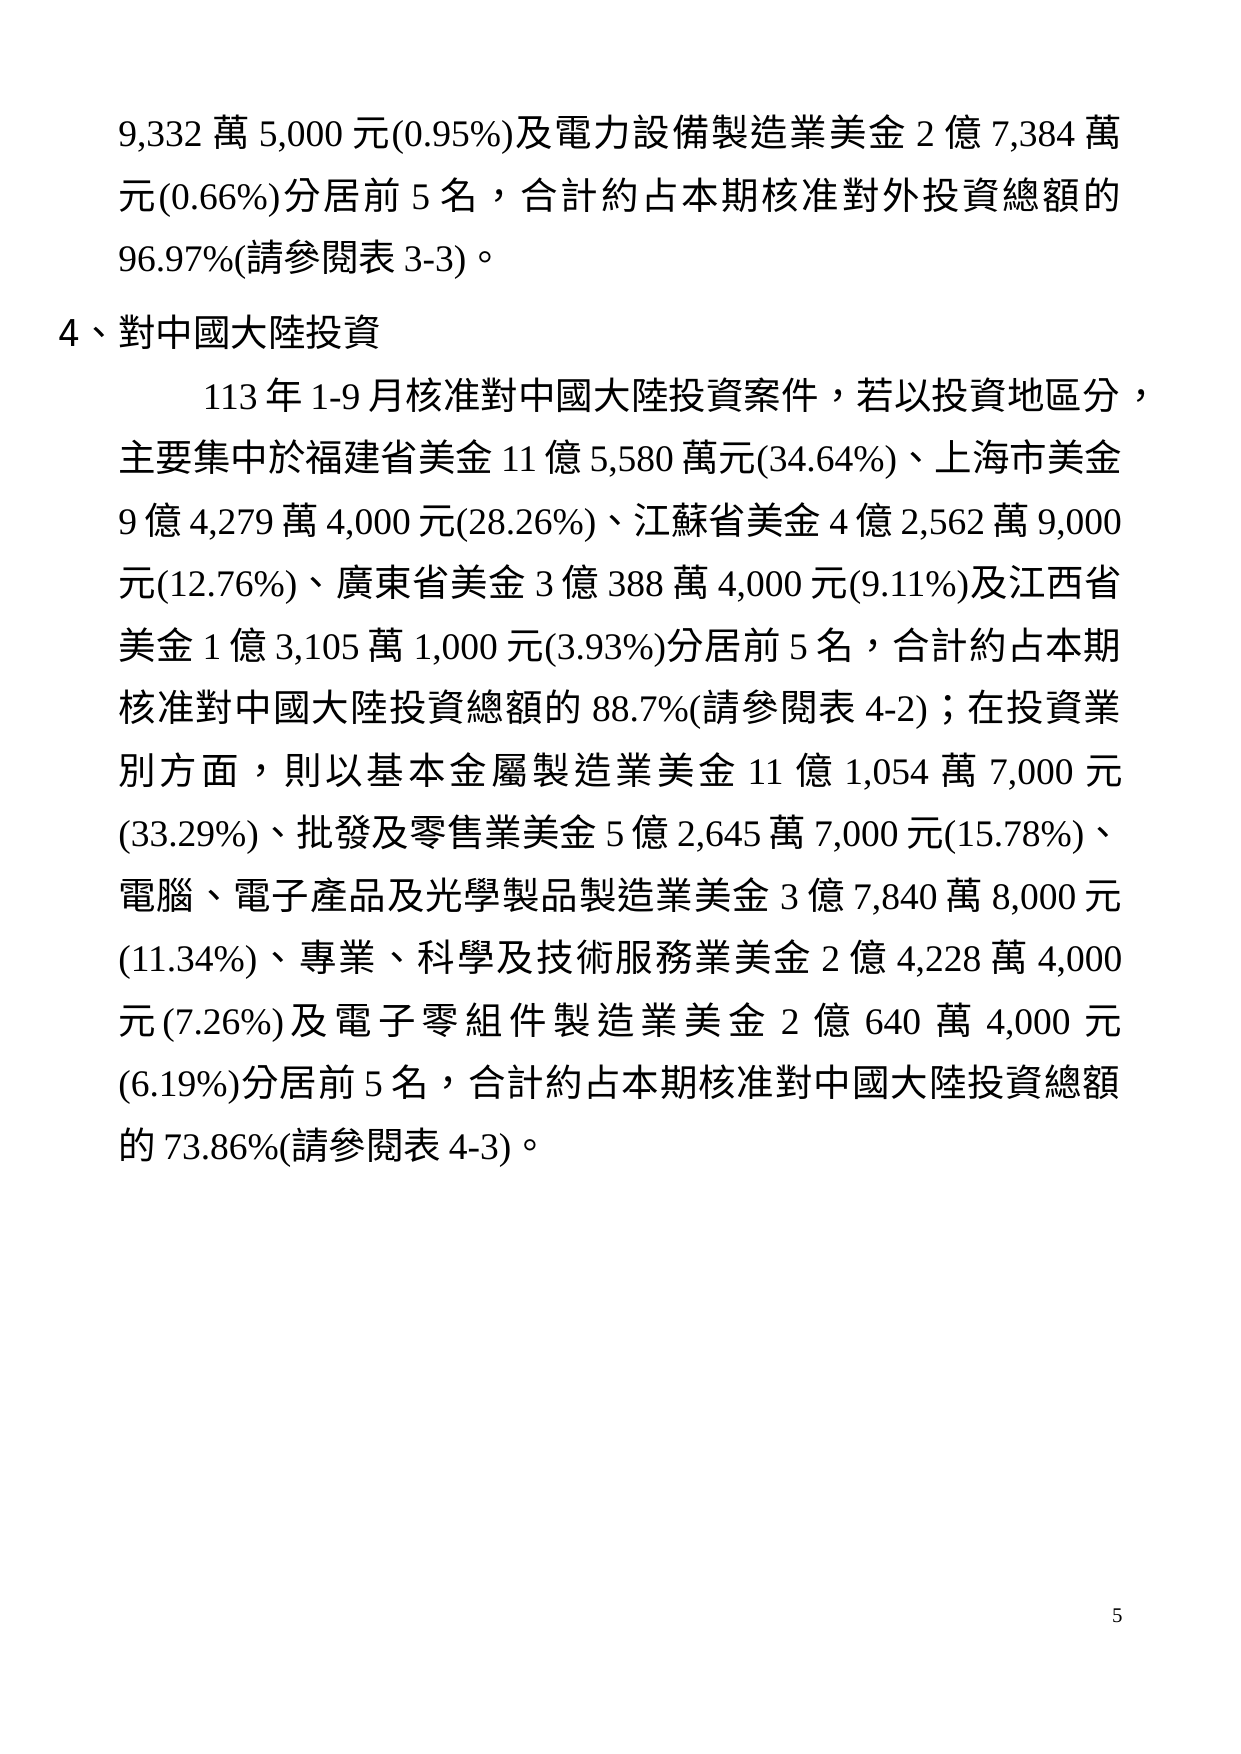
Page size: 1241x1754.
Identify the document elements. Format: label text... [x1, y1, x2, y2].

text 9,332萬5,000元(0.95%)及電力設備製造業美金2億7,384萬元(0.66%)分居前5名，合計約占本期核准對外投資總額的96.97%(請參閱表3-3)。 [118, 89, 1122, 276]
text 113年1-9月核准對中國大陸投資案件，若以投資地區分，主要集中於福建省美金11億5,580萬元(34.64%)、上海市美金9億4,279萬4,000元(28.26%)、江蘇省美金4億2,562萬9,000元(12.76%)、廣東省美金3億388萬4,000元(9.11%)及江西省美金1億3,105萬1,000元(3.93%)分居前5名，合計約占本期核准對中國大陸投資總額的88.7%(請參閱表4-2)；在投資業別方面，則以基本金屬製造業美金11億1,054萬7,000元(33.29%)、批發及零售業美金5億2,645萬7,000元(15.78%)、電腦、電子產品及光學製品製造業美金3億7,840萬8,000元(11.34%)、專業、科學及技術服務業美金2億4,228萬4,000元(7.26%)及電子零組件製造業美金2億640萬4,000元(6.19%)分居前5名，合計約占本期核准對中國大陸投資總額的73.86%(請參閱表4-3)。 [118, 351, 1122, 1164]
list 對中國大陸投資 [57, 289, 1122, 351]
